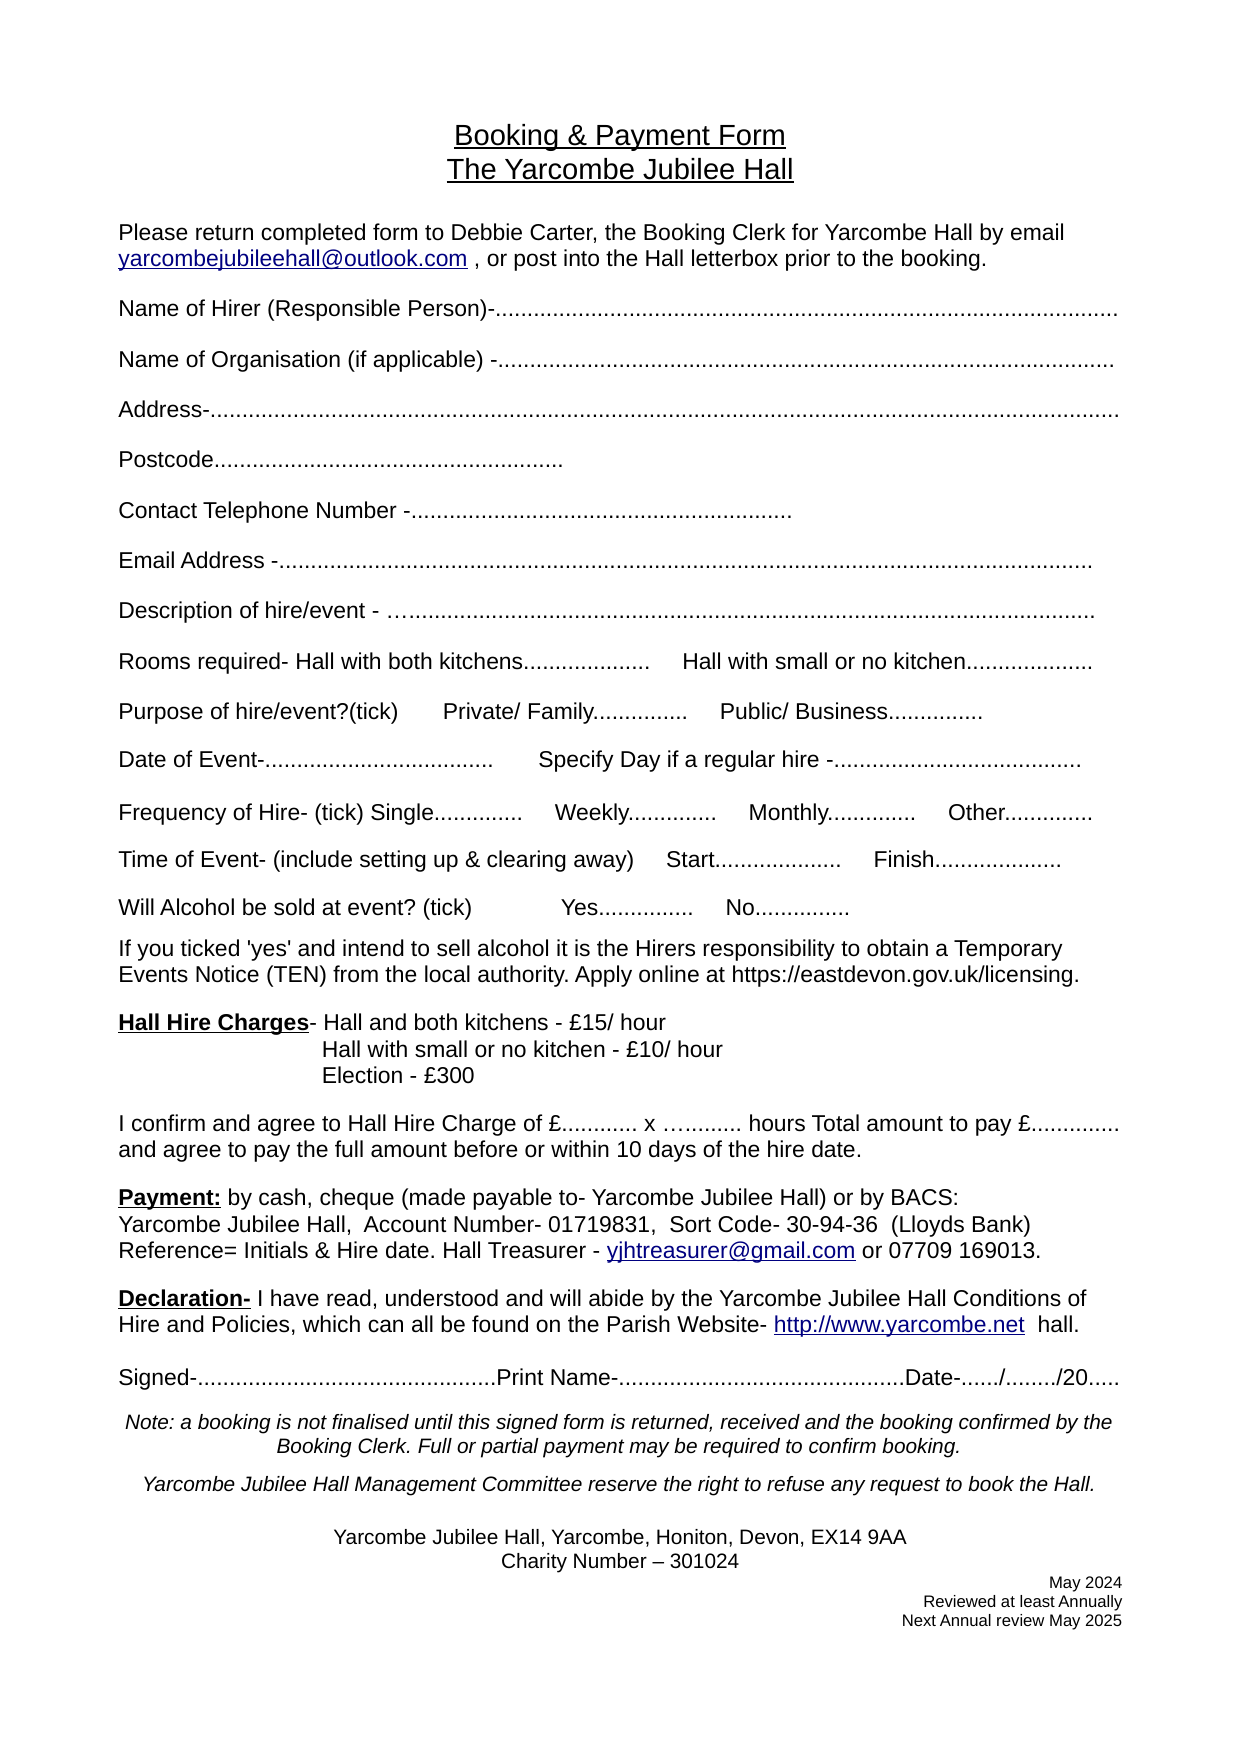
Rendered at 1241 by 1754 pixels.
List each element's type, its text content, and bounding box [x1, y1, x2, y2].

text Name of Organisation (if applicable) -................................................................................................. [118, 346, 1122, 372]
text Election - £300 [118, 1062, 1122, 1088]
text I confirm and agree to Hall Hire Charge of £............ x …......... hours Total amount to pay £.............. and agree to pay the full amount before or within 10 days of the hire date. [118, 1110, 1122, 1163]
text Please return completed form to Debbie Carter, the Booking Clerk for Yarcombe Hall by email yarcombejubileehall@outlook.com , or post into the Hall letterbox prior to the booking. [118, 219, 1122, 271]
text Date of Event-.................................... Specify Day if a regular hire -....................................... [118, 746, 1122, 772]
text Payment: by cash, cheque (made payable to- Yarcombe Jubilee Hall) or by BACS: [118, 1184, 1122, 1211]
text Purpose of hire/event?(tick) Private/ Family............... Public/ Business............... [118, 698, 1122, 724]
text Next Annual review May 2025 [118, 1611, 1122, 1630]
text Rooms required- Hall with both kitchens.................... Hall with small or no kitchen.................... [118, 648, 1122, 674]
text Postcode....................................................... [118, 446, 1122, 473]
text Charity Number – 301024 [118, 1548, 1122, 1572]
text The Yarcombe Jubilee Hall [118, 152, 1122, 185]
text Description of hire/event - …............................................................................................................ [118, 597, 1122, 624]
text Time of Event- (include setting up & clearing away) Start.................... Finish.................... [118, 846, 1122, 873]
text If you ticked 'yes' and intend to sell alcohol it is the Hirers responsibility to obtain a Temporary Events Notice (TEN) from the local authority. Apply online at https://eastdevon.gov.uk/licensing. [118, 935, 1122, 988]
text Will Alcohol be sold at event? (tick) Yes............... No............... [118, 894, 1122, 921]
text May 2024 [118, 1572, 1122, 1592]
text Signed-...............................................Print Name-.............................................Date-....../......../20..... [118, 1364, 1122, 1390]
text Name of Hirer (Responsible Person)-.................................................................................................. [118, 295, 1122, 322]
text Email Address -................................................................................................................................ [118, 547, 1122, 573]
text Note: a booking is not finalised until this signed form is returned, received and the booking confirmed by the Booking Clerk. Full or partial payment may be required to confirm booking. [118, 1409, 1122, 1457]
text Booking & Payment Form [118, 118, 1122, 152]
text Hall Hire Charges- Hall and both kitchens - £15/ hour [118, 1009, 1122, 1036]
text Yarcombe Jubilee Hall Management Committee reserve the right to refuse any request to book the Hall. [118, 1472, 1122, 1496]
text Yarcombe Jubilee Hall, Account Number- 01719831, Sort Code- 30-94-36 (Lloyds Bank) [118, 1211, 1122, 1237]
text Hall with small or no kitchen - £10/ hour [118, 1036, 1122, 1062]
text Reference= Initials & Hire date. Hall Treasurer - yjhtreasurer@gmail.com or 07709 169013. [118, 1237, 1122, 1263]
text Yarcombe Jubilee Hall, Yarcombe, Honiton, Devon, EX14 9AA [118, 1524, 1122, 1548]
text Declaration- I have read, understood and will abide by the Yarcombe Jubilee Hall Conditions of Hire and Policies, which can all be found on the Parish Website- http://www.yarcombe.net hall. [118, 1285, 1122, 1338]
text Contact Telephone Number -............................................................ [118, 497, 1122, 523]
text Address-............................................................................................................................................... [118, 396, 1122, 422]
text Frequency of Hire- (tick) Single.............. Weekly.............. Monthly.............. Other.............. [118, 798, 1122, 825]
text Reviewed at least Annually [118, 1592, 1122, 1611]
